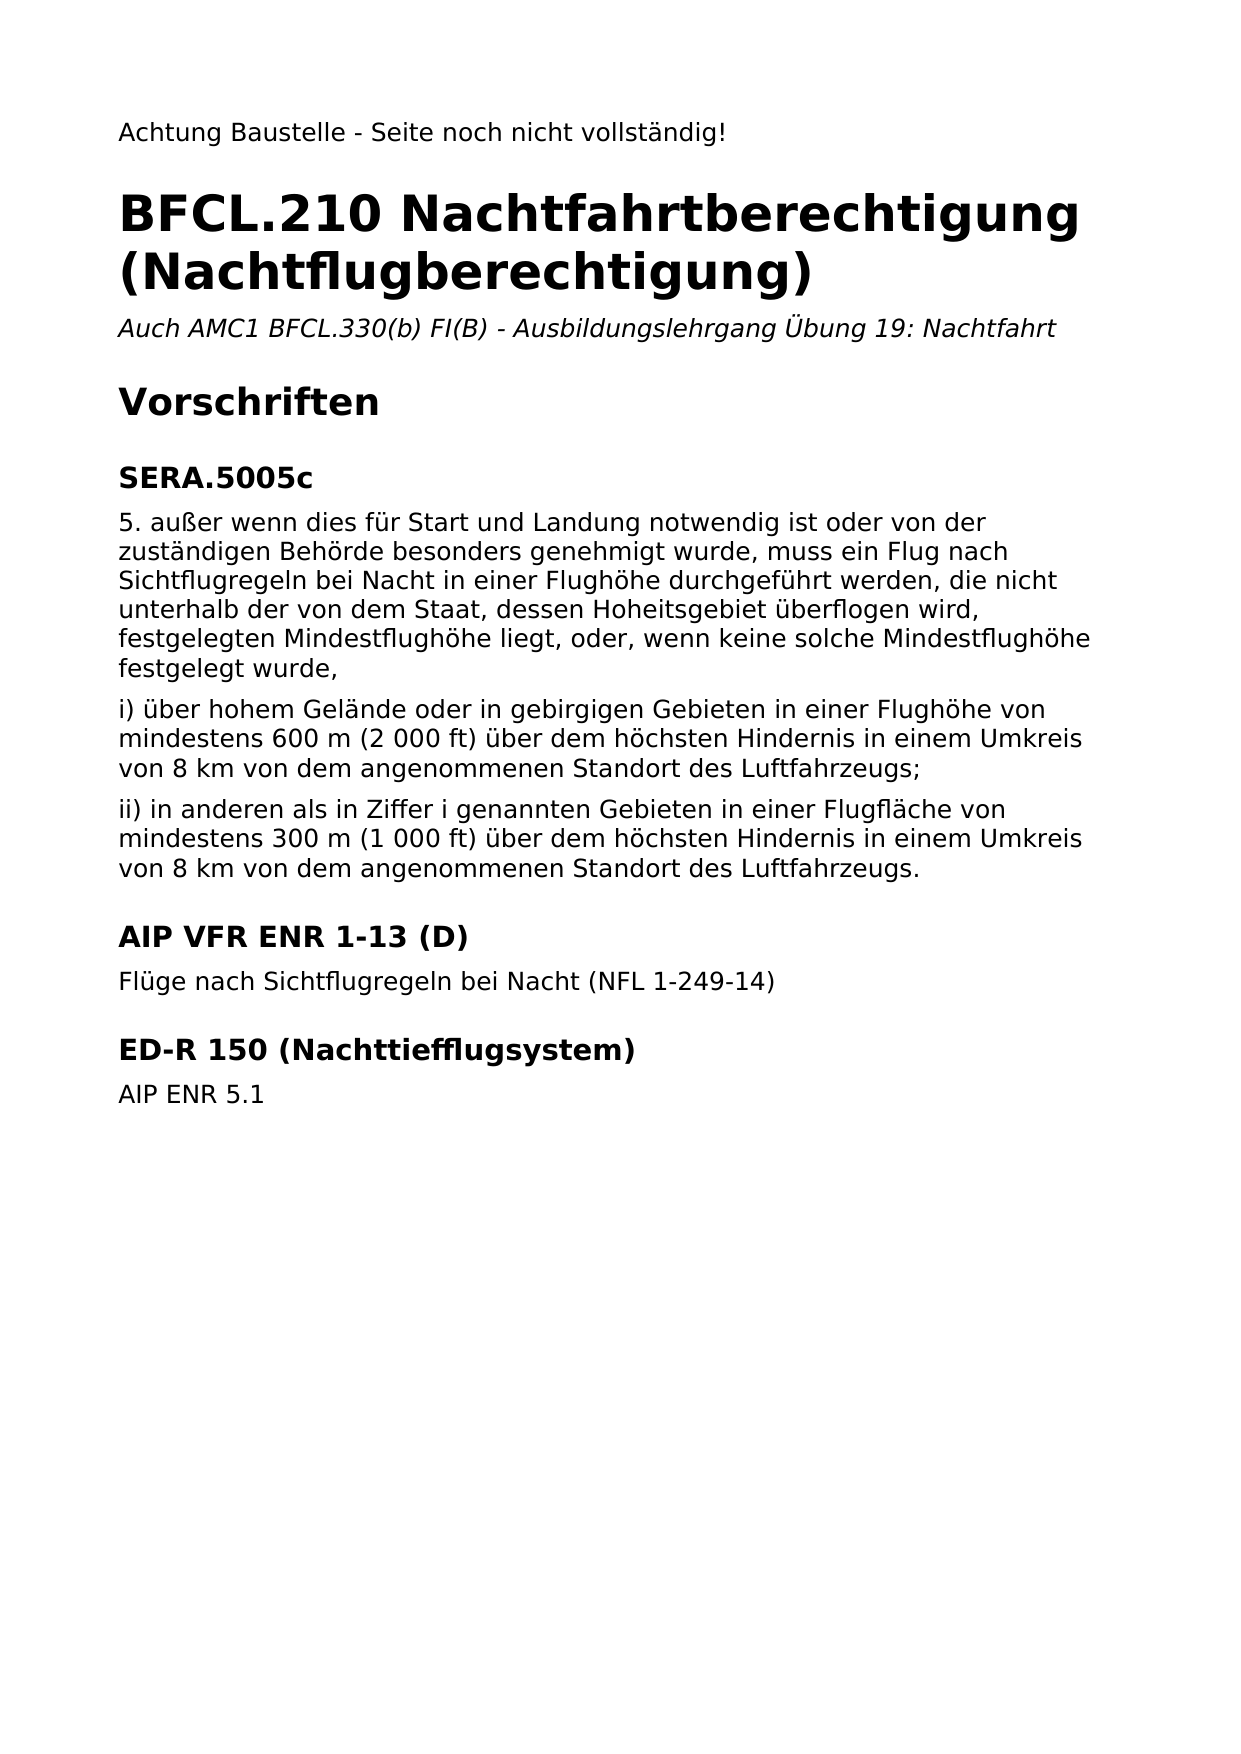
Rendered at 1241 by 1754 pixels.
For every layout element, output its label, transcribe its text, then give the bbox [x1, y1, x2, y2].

subtitle SERA.5005c [118, 462, 1122, 496]
subtitle ED-R 150 (Nachttiefflugsystem) [118, 1034, 1122, 1068]
subtitle AIP VFR ENR 1-13 (D) [118, 921, 1122, 954]
text 5. außer wenn dies für Start und Landung notwendig ist oder von der zuständigen Behörde besonders genehmigt wurde, muss ein Flug nach Sichtflugregeln bei Nacht in einer Flughöhe durchgeführt werden, die nicht unterhalb der von dem Staat, dessen Hoheitsgebiet überflogen wird, festgelegten Mindestflughöhe liegt, oder, wenn keine solche Mindestflughöhe festgelegt wurde, [118, 508, 1122, 683]
text i) über hohem Gelände oder in gebirgigen Gebieten in einer Flughöhe von mindestens 600 m (2 000 ft) über dem höchsten Hindernis in einem Umkreis von 8 km von dem angenommenen Standort des Luftfahrzeugs; [118, 696, 1122, 783]
text Flüge nach Sichtflugregeln bei Nacht (NFL 1-249-14) [118, 967, 1122, 996]
text Achtung Baustelle - Seite noch nicht vollständig! [118, 118, 1122, 147]
subtitle Vorschriften [118, 380, 1122, 424]
text AIP ENR 5.1 [118, 1080, 1122, 1109]
text ii) in anderen als in Ziffer i genannten Gebieten in einer Flugfläche von mindestens 300 m (1 000 ft) über dem höchsten Hindernis in einem Umkreis von 8 km von dem angenommenen Standort des Luftfahrzeugs. [118, 796, 1122, 883]
text Auch AMC1 BFCL.330(b) FI(B) - Ausbildungslehrgang Übung 19: Nachtfahrt [118, 314, 1122, 343]
subtitle BFCL.210 Nachtfahrtberechtigung (Nachtflugberechtigung) [118, 185, 1122, 301]
